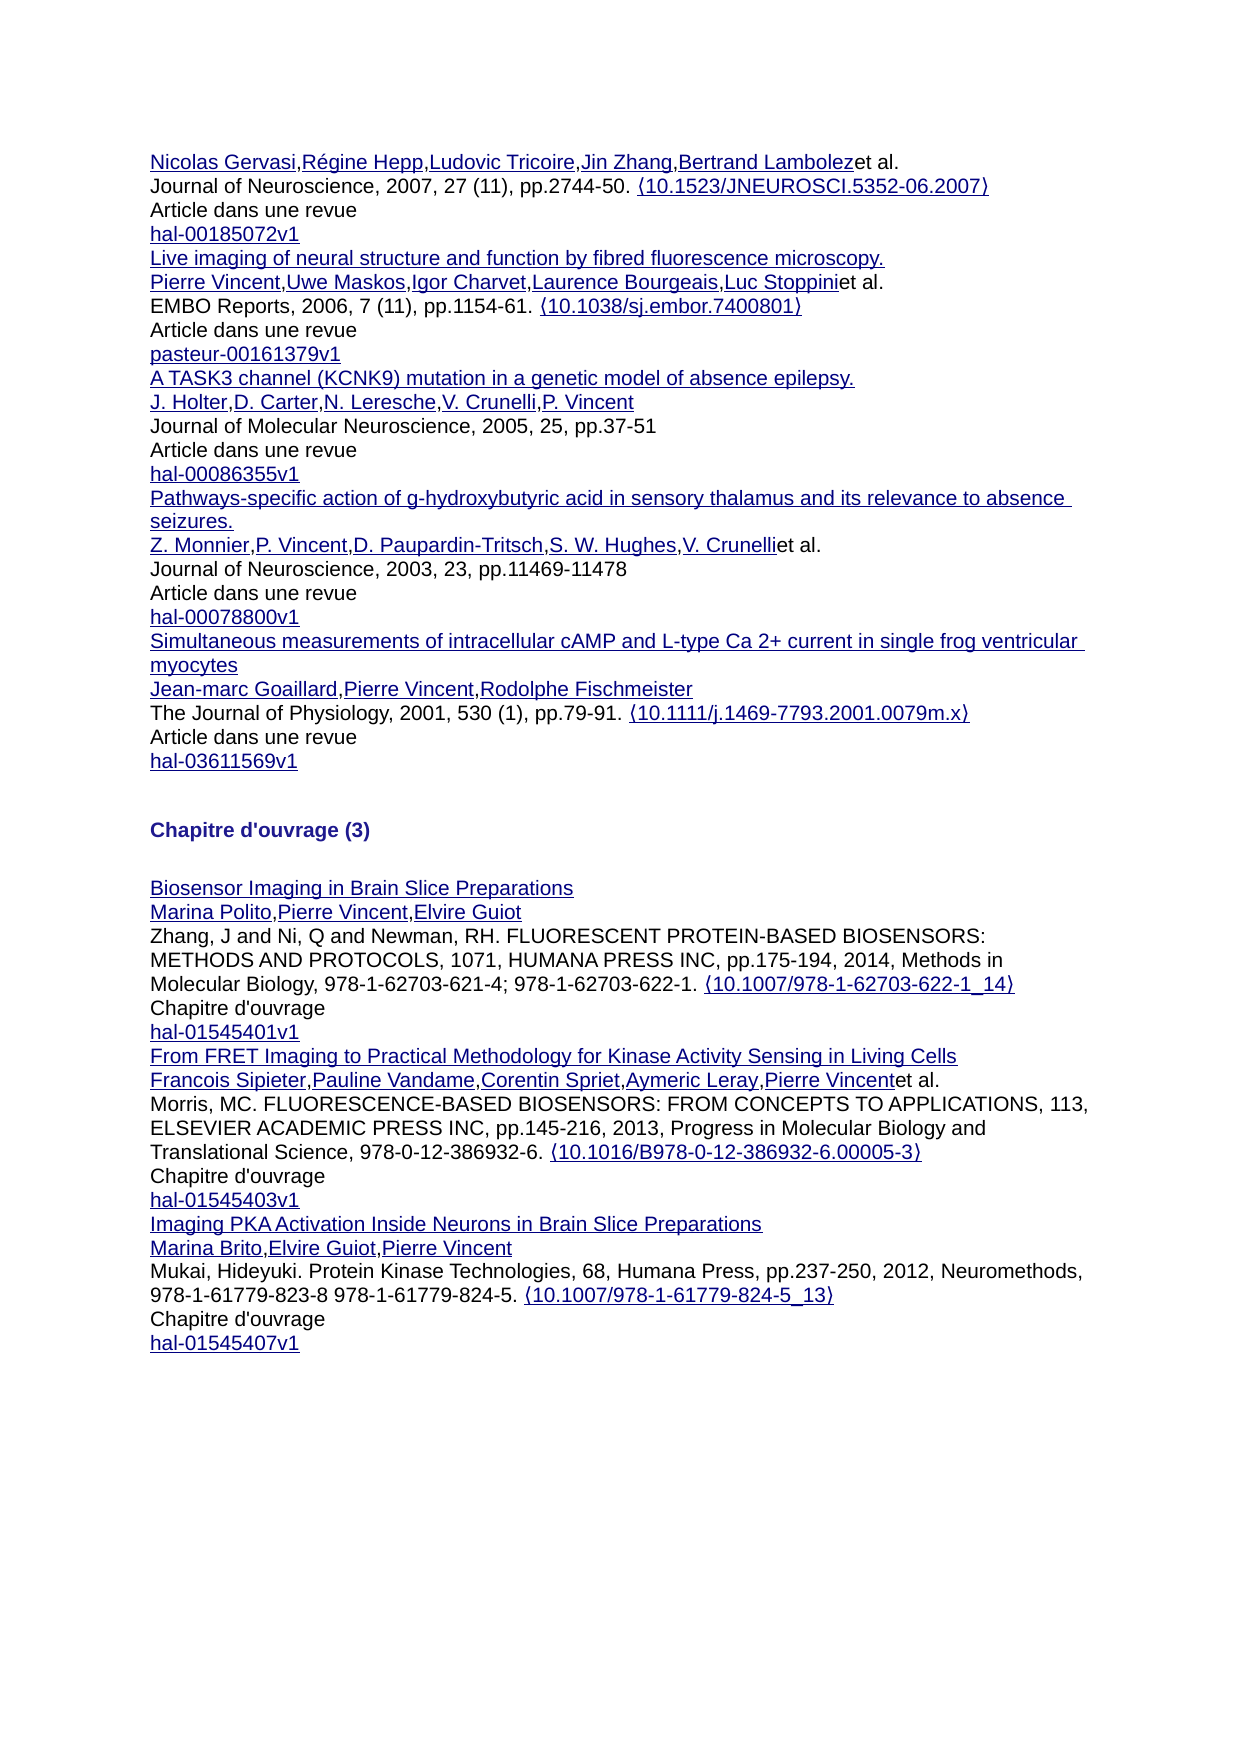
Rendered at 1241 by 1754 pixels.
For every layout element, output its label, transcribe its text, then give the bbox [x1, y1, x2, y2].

table_cell From FRET Imaging to Practical Methodology for Kinase Activity Sensing in Living Cells Francois Sipieter,Pauline Vandame,Corentin Spriet,Aymeric Leray,Pierre Vincentet al. Morris, MC. FLUORESCENCE-BASED BIOSENSORS: FROM CONCEPTS TO APPLICATIONS, 113, ELSEVIER ACADEMIC PRESS INC, pp.145-216, 2013, Progress in Molecular Biology and Translational Science, 978-0-12-386932-6. ⟨10.1016/B978-0-12-386932-6.00005-3⟩ Chapitre d'ouvrage hal-01545403v1 [150, 1044, 1090, 1211]
table_header Biosensor Imaging in Brain Slice Preparations Marina Polito,Pierre Vincent,Elvire Guiot Zhang, J and Ni, Q and Newman, RH. FLUORESCENT PROTEIN-BASED BIOSENSORS: METHODS AND PROTOCOLS, 1071, HUMANA PRESS INC, pp.175-194, 2014, Methods in Molecular Biology, 978-1-62703-621-4; 978-1-62703-622-1. ⟨10.1007/978-1-62703-622-1_14⟩ Chapitre d'ouvrage hal-01545401v1 [150, 876, 1090, 1044]
subtitle Chapitre d'ouvrage (3) [150, 818, 1090, 842]
table_cell Live imaging of neural structure and function by fibred fluorescence microscopy. Pierre Vincent,Uwe Maskos,Igor Charvet,Laurence Bourgeais,Luc Stoppiniet al. EMBO Reports, 2006, 7 (11), pp.1154-61. ⟨10.1038/sj.embor.7400801⟩ Article dans une revue pasteur-00161379v1 [150, 246, 1090, 366]
table_cell Nicolas Gervasi,Régine Hepp,Ludovic Tricoire,Jin Zhang,Bertrand Lambolezet al. Journal of Neuroscience, 2007, 27 (11), pp.2744-50. ⟨10.1523/JNEUROSCI.5352-06.2007⟩ Article dans une revue hal-00185072v1 [150, 150, 1090, 246]
table_cell Pathways-specific action of g-hydroxybutyric acid in sensory thalamus and its relevance to absence seizures. Z. Monnier,P. Vincent,D. Paupardin-Tritsch,S. W. Hughes,V. Crunelliet al. Journal of Neuroscience, 2003, 23, pp.11469-11478 Article dans une revue hal-00078800v1 [150, 485, 1090, 629]
table_cell Simultaneous measurements of intracellular cAMP and L‐type Ca 2+ current in single frog ventricular myocytes Jean‐marc Goaillard,Pierre Vincent,Rodolphe Fischmeister The Journal of Physiology, 2001, 530 (1), pp.79-91. ⟨10.1111/j.1469-7793.2001.0079m.x⟩ Article dans une revue hal-03611569v1 [150, 629, 1090, 773]
table_cell Imaging PKA Activation Inside Neurons in Brain Slice Preparations Marina Brito,Elvire Guiot,Pierre Vincent Mukai, Hideyuki. Protein Kinase Technologies, 68, Humana Press, pp.237-250, 2012, Neuromethods, 978-1-61779-823-8 978-1-61779-824-5. ⟨10.1007/978-1-61779-824-5_13⟩ Chapitre d'ouvrage hal-01545407v1 [150, 1211, 1090, 1355]
table_cell A TASK3 channel (KCNK9) mutation in a genetic model of absence epilepsy. J. Holter,D. Carter,N. Leresche,V. Crunelli,P. Vincent Journal of Molecular Neuroscience, 2005, 25, pp.37-51 Article dans une revue hal-00086355v1 [150, 366, 1090, 485]
